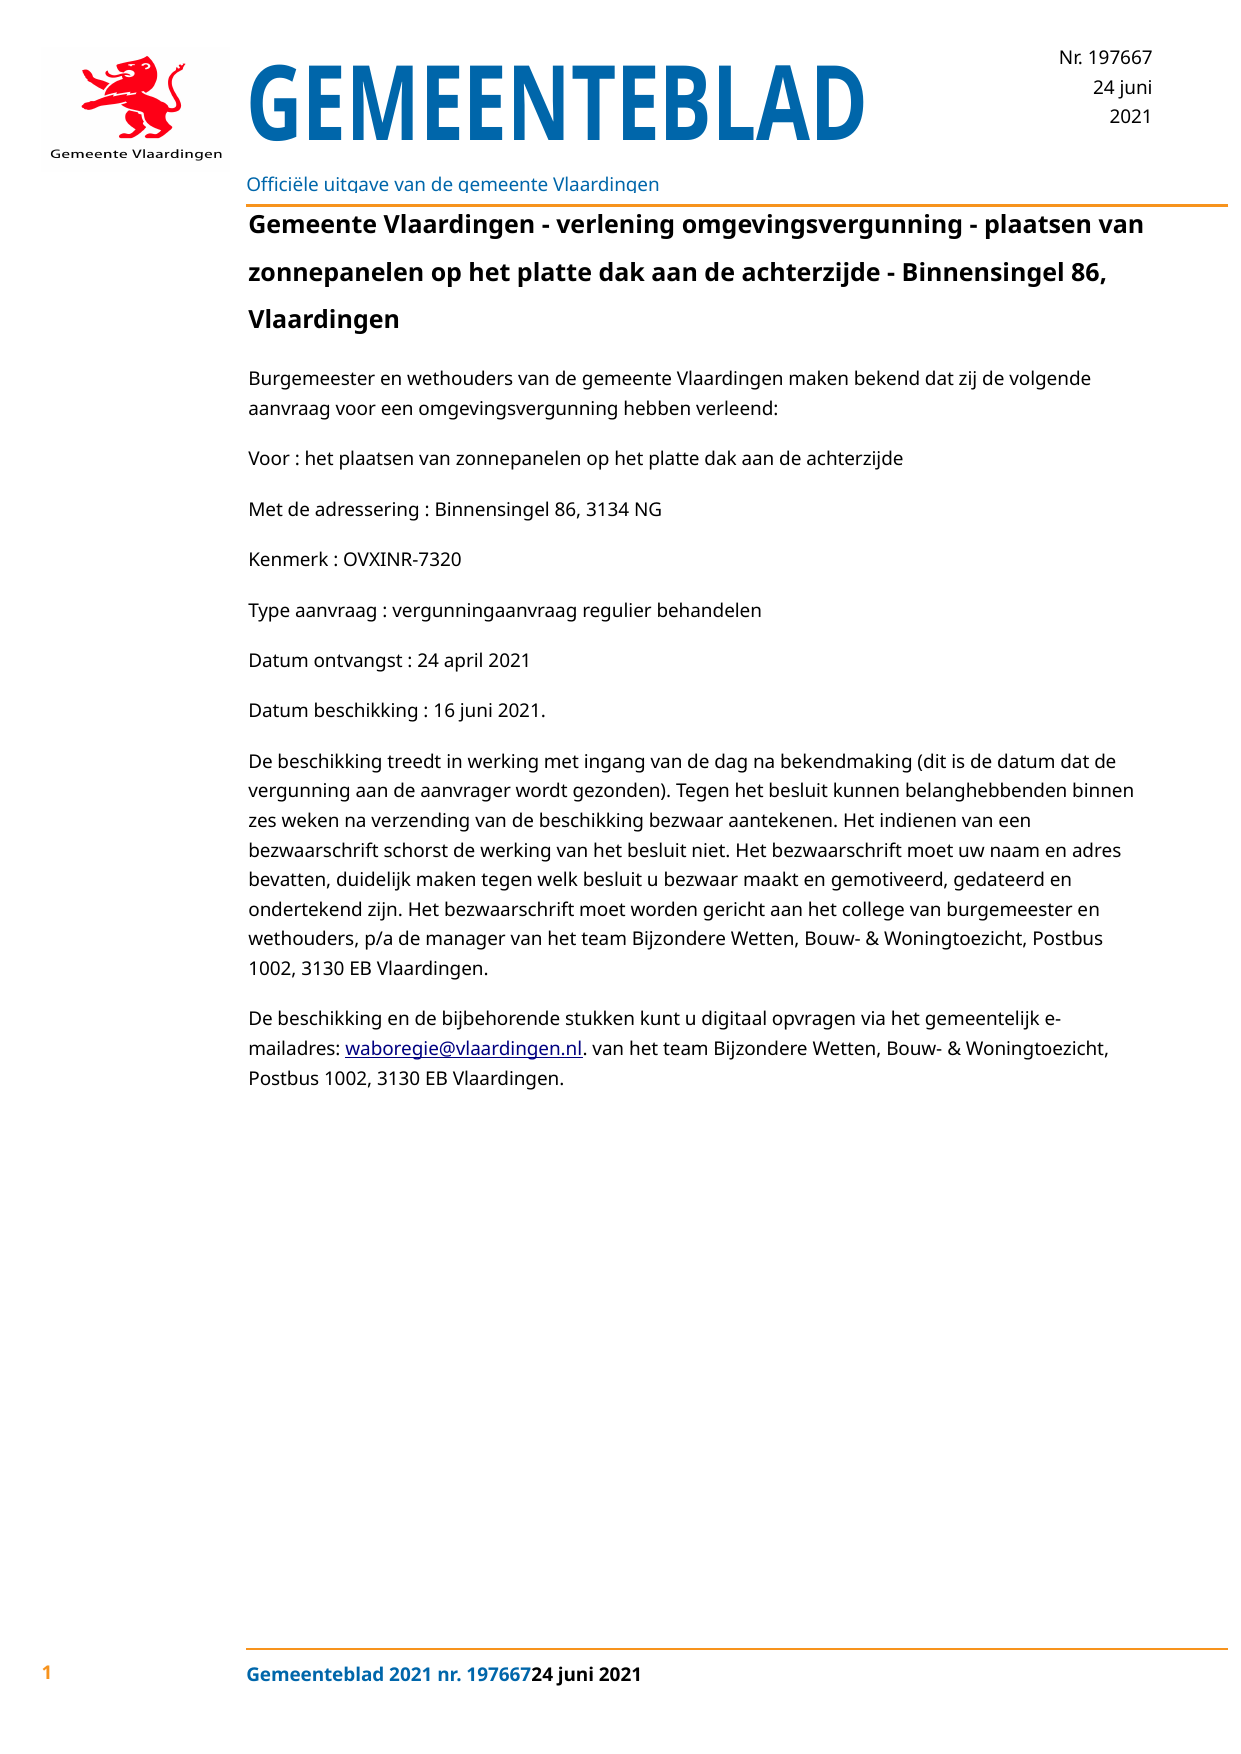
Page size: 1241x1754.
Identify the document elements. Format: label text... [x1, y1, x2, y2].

picture [41, 47, 231, 172]
text De beschikking treedt in werking met ingang van de dag na bekendmaking (dit is de datum dat de vergunning aan de aanvrager wordt gezonden). Tegen het besluit kunnen belanghebbenden binnen zes weken na verzending van de beschikking bezwaar aantekenen. Het indienen van een bezwaarschrift schorst de werking van het besluit niet. Het bezwaarschrift moet uw naam en adres bevatten, duidelijk maken tegen welk besluit u bezwaar maakt en gemotiveerd, gedateerd en ondertekend zijn. Het bezwaarschrift moet worden gericht aan het college van burgemeester en wethouders, p/a de manager van het team Bijzondere Wetten, Bouw- & Woningtoezicht, Postbus 1002, 3130 EB Vlaardingen. [248, 748, 1152, 981]
text Datum beschikking : 16 juni 2021. [248, 698, 1152, 723]
text Kenmerk : OVXINR-7320 [248, 546, 1152, 572]
text Burgemeester en wethouders van de gemeente Vlaardingen maken bekend dat zij de volgende aanvraag voor een omgevingsvergunning hebben verleend: [248, 366, 1152, 421]
text Gemeente Vlaardingen - verlening omgevingsvergunning - plaatsen van zonnepanelen op het platte dak aan de achterzijde - Binnensingel 86, Vlaardingen [248, 207, 1152, 336]
text Datum ontvangst : 24 april 2021 [248, 647, 1152, 673]
text Type aanvraag : vergunningaanvraag regulier behandelen [248, 597, 1152, 622]
text De beschikking en de bijbehorende stukken kunt u digitaal opvragen via het gemeentelijk e-mailadres: waboregie@vlaardingen.nl. van het team Bijzondere Wetten, Bouw- & Woningtoezicht, Postbus 1002, 3130 EB Vlaardingen. [248, 1006, 1152, 1090]
text Voor : het plaatsen van zonnepanelen op het platte dak aan de achterzijde [248, 446, 1152, 471]
text Met de adressering : Binnensingel 86, 3134 NG [248, 496, 1152, 522]
